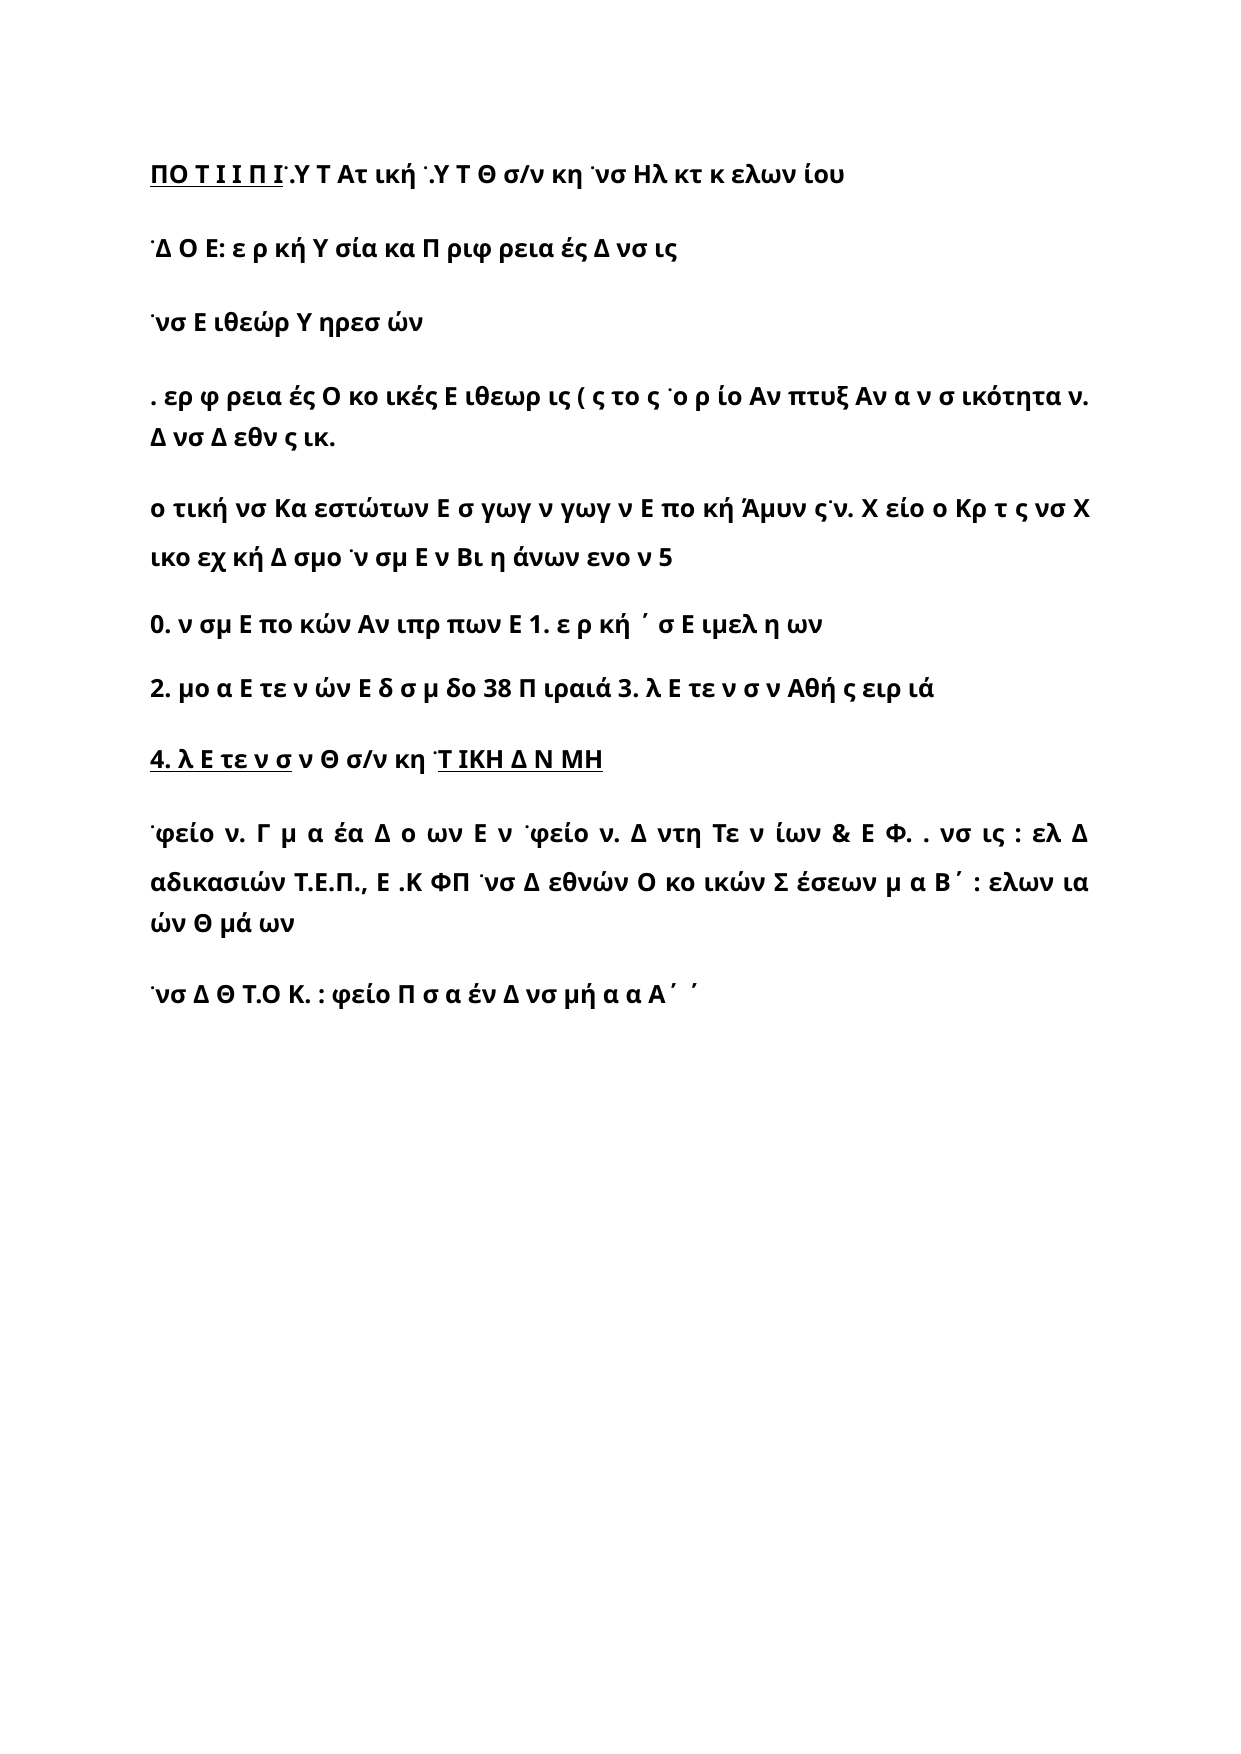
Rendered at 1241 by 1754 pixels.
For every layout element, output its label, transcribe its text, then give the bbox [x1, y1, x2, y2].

text 0. ν σμ Ε πο κών Αν ιπρ πων Ε 1. ε ρ κή ΄ σ Ε ιμελ η ων [150, 607, 1090, 641]
text .φείο ν. Γ μ α έα Δ ο ων Ε ν .φείο ν. Δ ντη Τε ν ίων & Ε Φ. . νσ ις : ελ Δ αδικασιών Τ.Ε.Π., Ε .Κ ΦΠ .νσ Δ εθνών Ο κο ικών Σ έσεων μ α Β΄ : ελων ια ών Θ μά ων [150, 809, 1090, 940]
text .νσ Ε ιθεώρ Υ ηρεσ ών [150, 298, 1090, 341]
text ο τική νσ Κα εστώτων Ε σ γωγ ν γωγ ν Ε πο κή Άμυν ς.ν. Χ είο ο Κρ τ ς νσ Χ ικο εχ κή Δ σμο .ν σμ Ε ν Βι η άνων ενο ν 5 [150, 484, 1090, 575]
text 2. μο α Ε τε ν ών Ε δ σ μ δο 38 Π ιραιά 3. λ Ε τε ν σ ν Αθή ς ειρ ιά [150, 671, 1090, 705]
text .Δ Ο Ε: ε ρ κή Υ σία κα Π ριφ ρεια ές Δ νσ ις [150, 224, 1090, 267]
text ΠΟ Τ Ι Ι Π Ι..Υ Τ Ατ ική ..Υ Τ Θ σ/ν κη .νσ Ηλ κτ κ ελων ίου [150, 150, 1090, 193]
text .νσ Δ Θ Τ.Ο Κ. : φείο Π σ α έν Δ νσ μή α α Α΄ ΄ [150, 970, 1090, 1012]
text . ερ φ ρεια ές Ο κο ικές Ε ιθεωρ ις ( ς το ς .ο ρ ίο Αν πτυξ Αν α ν σ ικότητα ν. Δ νσ Δ εθν ς ικ. [150, 372, 1090, 454]
text 4. λ Ε τε ν σ ν Θ σ/ν κη .Τ ΙΚΗ Δ Ν ΜΗ [150, 735, 1090, 778]
